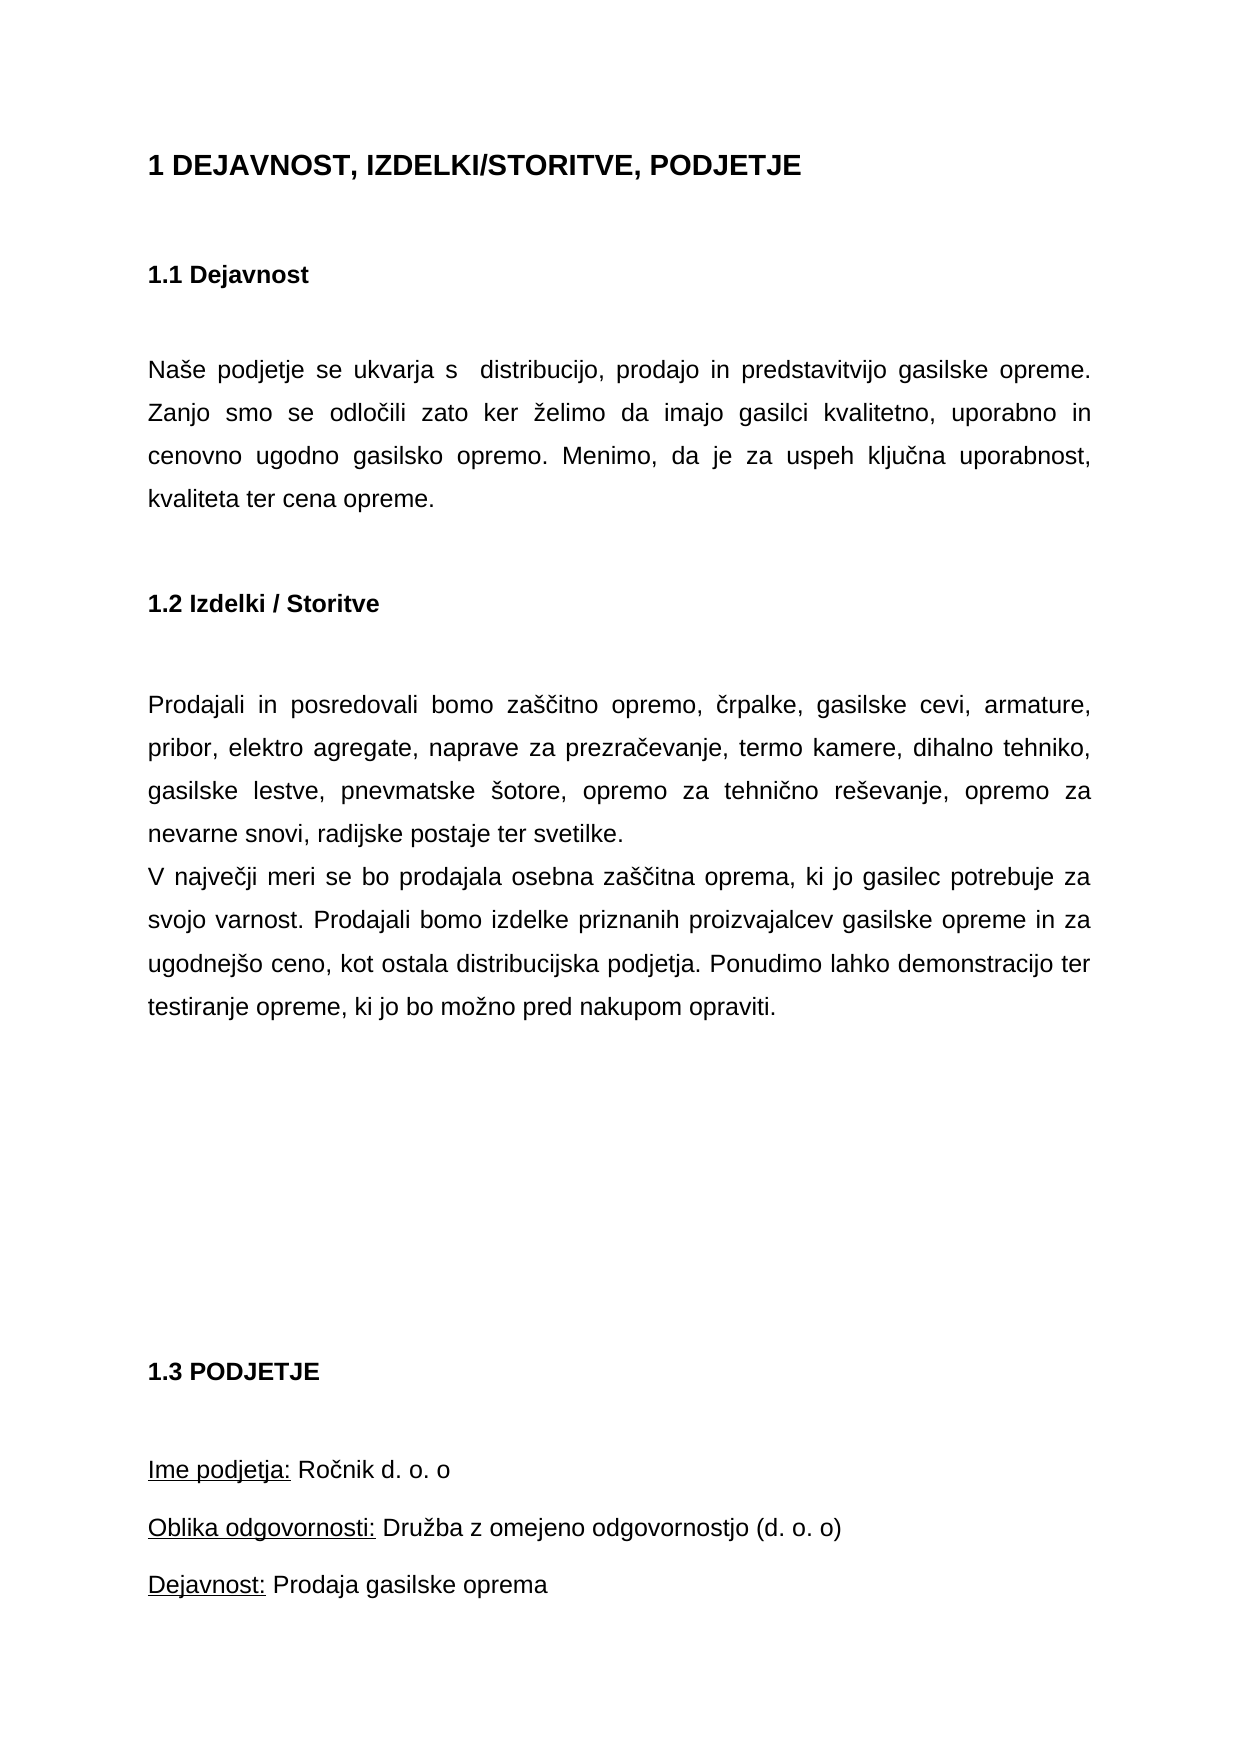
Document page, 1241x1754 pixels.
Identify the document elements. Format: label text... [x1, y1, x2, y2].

text Ime podjetja: Ročnik d. o. o [148, 1455, 1093, 1484]
subtitle 1 DEJAVNOST, IZDELKI/STORITVE, PODJETJE [148, 148, 1093, 181]
subtitle 1.3 PODJETJE [148, 1357, 1093, 1386]
text Naše podjetje se ukvarja s distribucijo, prodajo in predstavitvijo gasilske opreme. Zanjo smo se odločili zato ker želimo da imajo gasilci kvalitetno, uporabno in cenovno ugodno gasilsko opremo. Menimo, da je za uspeh ključna uporabnost, kvaliteta ter cena opreme. [148, 355, 1093, 513]
subtitle 1.2 Izdelki / Storitve [148, 589, 1093, 618]
subtitle 1.1 Dejavnost [148, 260, 1093, 288]
text Oblika odgovornosti: Družba z omejeno odgovornostjo (d. o. o) [148, 1513, 1093, 1541]
text Dejavnost: Prodaja gasilske oprema [148, 1570, 1093, 1599]
text Prodajali in posredovali bomo zaščitno opremo, črpalke, gasilske cevi, armature, pribor, elektro agregate, naprave za prezračevanje, termo kamere, dihalno tehniko, gasilske lestve, pnevmatske šotore, opremo za tehnično reševanje, opremo za nevarne snovi, radijske postaje ter svetilke. [148, 690, 1093, 848]
text V največji meri se bo prodajala osebna zaščitna oprema, ki jo gasilec potrebuje za svojo varnost. Prodajali bomo izdelke priznanih proizvajalcev gasilske opreme in za ugodnejšo ceno, kot ostala distribucijska podjetja. Ponudimo lahko demonstracijo ter testiranje opreme, ki jo bo možno pred nakupom opraviti. [148, 862, 1093, 1021]
